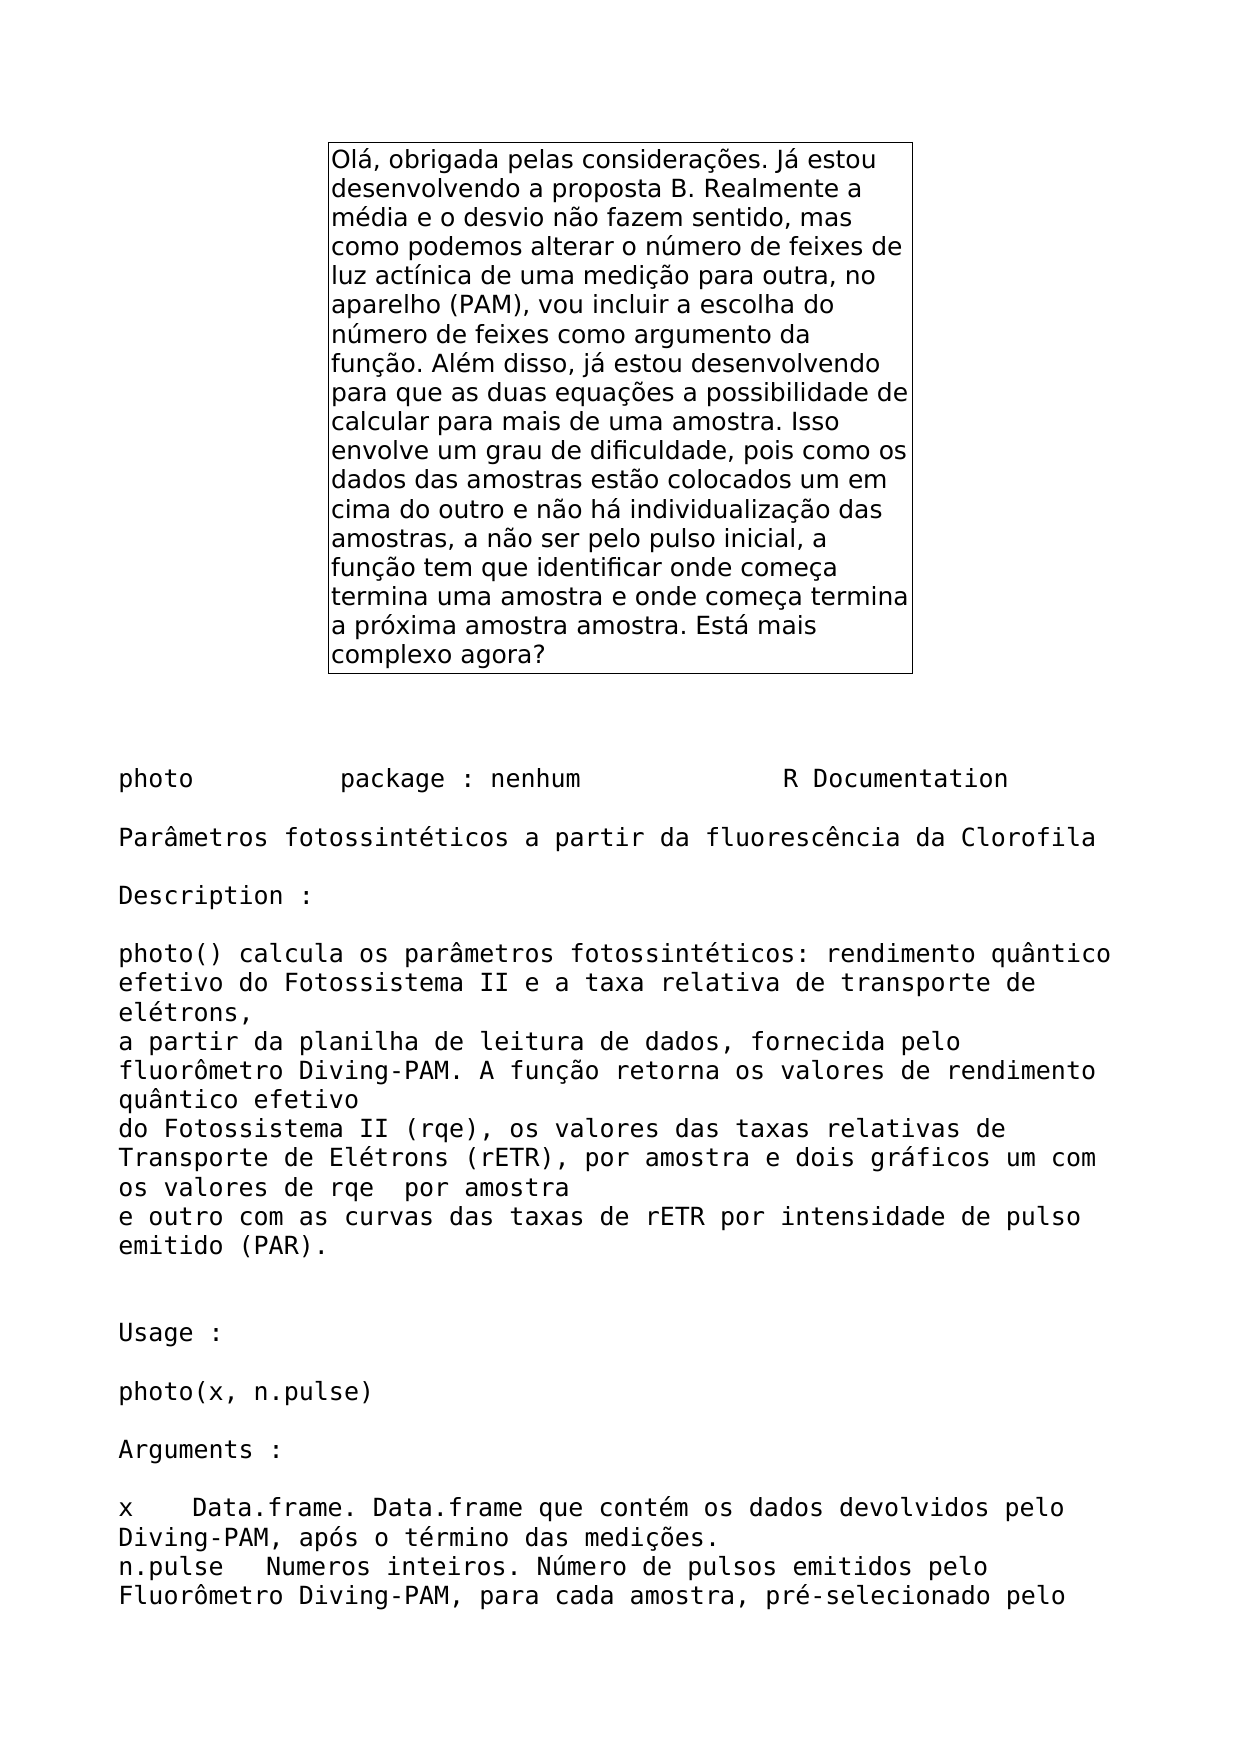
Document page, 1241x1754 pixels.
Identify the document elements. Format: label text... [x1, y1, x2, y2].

table_header Olá, obrigada pelas considerações. Já estou desenvolvendo a proposta B. Realmente a média e o desvio não fazem sentido, mas como podemos alterar o número de feixes de luz actínica de uma medição para outra, no aparelho (PAM), vou incluir a escolha do número de feixes como argumento da função. Além disso, já estou desenvolvendo para que as duas equações a possibilidade de calcular para mais de uma amostra. Isso envolve um grau de dificuldade, pois como os dados das amostras estão colocados um em cima do outro e não há individualização das amostras, a não ser pelo pulso inicial, a função tem que identificar onde começa termina uma amostra e onde começa termina a próxima amostra amostra. Está mais complexo agora? [329, 143, 912, 673]
text photo package : nenhum R Documentation Parâmetros fotossintéticos a partir da fluorescência da Clorofila Description : photo() calcula os parâmetros fotossintéticos: rendimento quântico efetivo do Fotossistema II e a taxa relativa de transporte de elétrons, a partir da planilha de leitura de dados, fornecida pelo fluorômetro Diving-PAM. A função retorna os valores de rendimento quântico efetivo do Fotossistema II (rqe), os valores das taxas relativas de Transporte de Elétrons (rETR), por amostra e dois gráficos um com os valores de rqe por amostra e outro com as curvas das taxas de rETR por intensidade de pulso emitido (PAR). Usage : photo(x, n.pulse) Arguments : x Data.frame. Data.frame que contém os dados devolvidos pelo Diving-PAM, após o término das medições. n.pulse Numeros inteiros. Número de pulsos emitidos pelo Fluorômetro Diving-PAM, para cada amostra, pré-selecionado pelo [118, 735, 1122, 1610]
